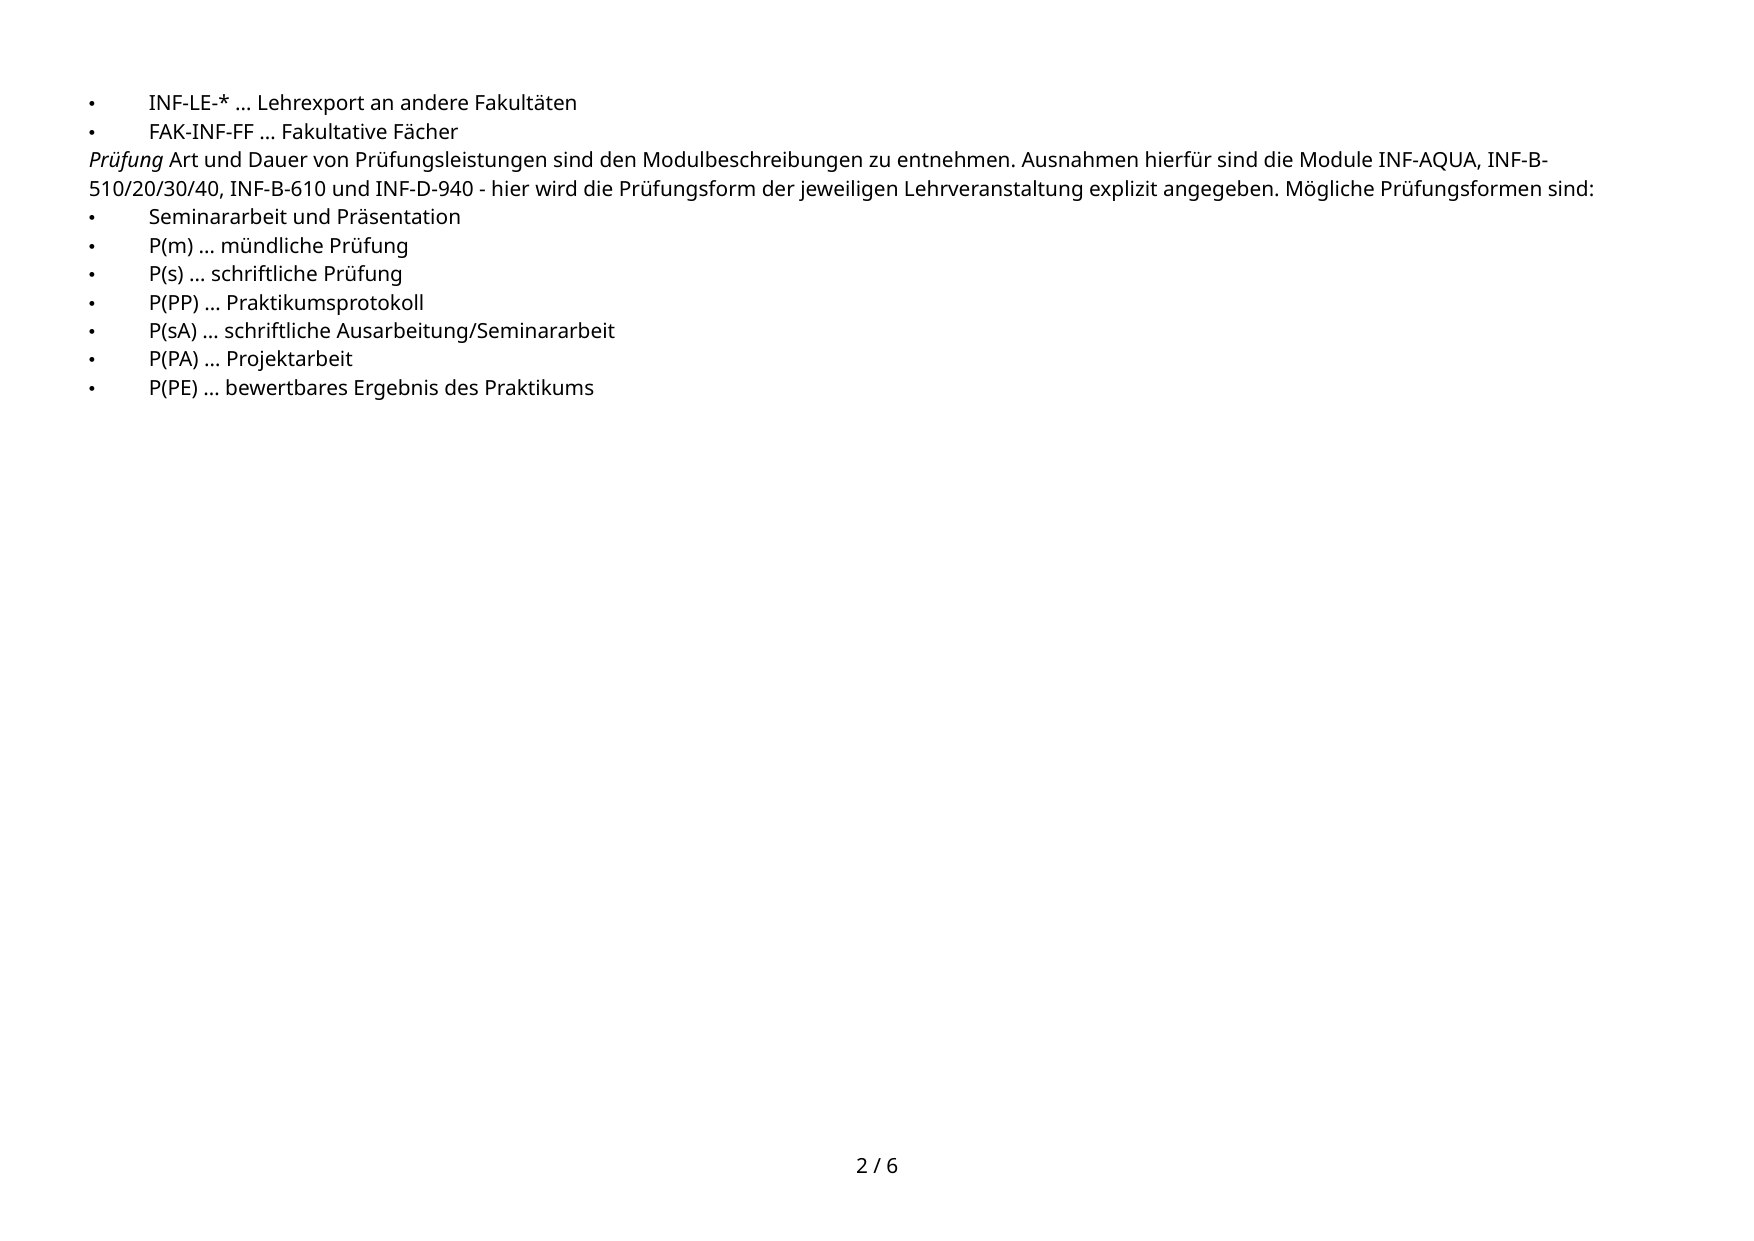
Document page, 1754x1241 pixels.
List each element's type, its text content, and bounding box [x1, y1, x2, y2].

list P(s) … schriftliche Prüfung [88, 259, 1665, 288]
list P(PP) … Praktikumsprotokoll [88, 288, 1665, 316]
list P(PE) … bewertbares Ergebnis des Praktikums [88, 373, 1665, 401]
text Prüfung Art und Dauer von Prüfungsleistungen sind den Modulbeschreibungen zu entnehmen. Ausnahmen hierfür sind die Module INF-AQUA, INF-B-510/20/30/40, INF-B-610 und INF-D-940 - hier wird die Prüfungsform der jeweiligen Lehrveranstaltung explizit angegeben. Mögliche Prüfungsformen sind: [88, 145, 1665, 202]
list FAK-INF-FF … Fakultative Fächer [88, 117, 1665, 145]
list Seminararbeit und Präsentation [88, 202, 1665, 231]
list INF-LE-* … Lehrexport an andere Fakultäten [88, 88, 1665, 117]
list P(PA) … Projektarbeit [88, 344, 1665, 373]
list P(m) … mündliche Prüfung [88, 231, 1665, 259]
list P(sA) … schriftliche Ausarbeitung/Seminararbeit [88, 316, 1665, 344]
